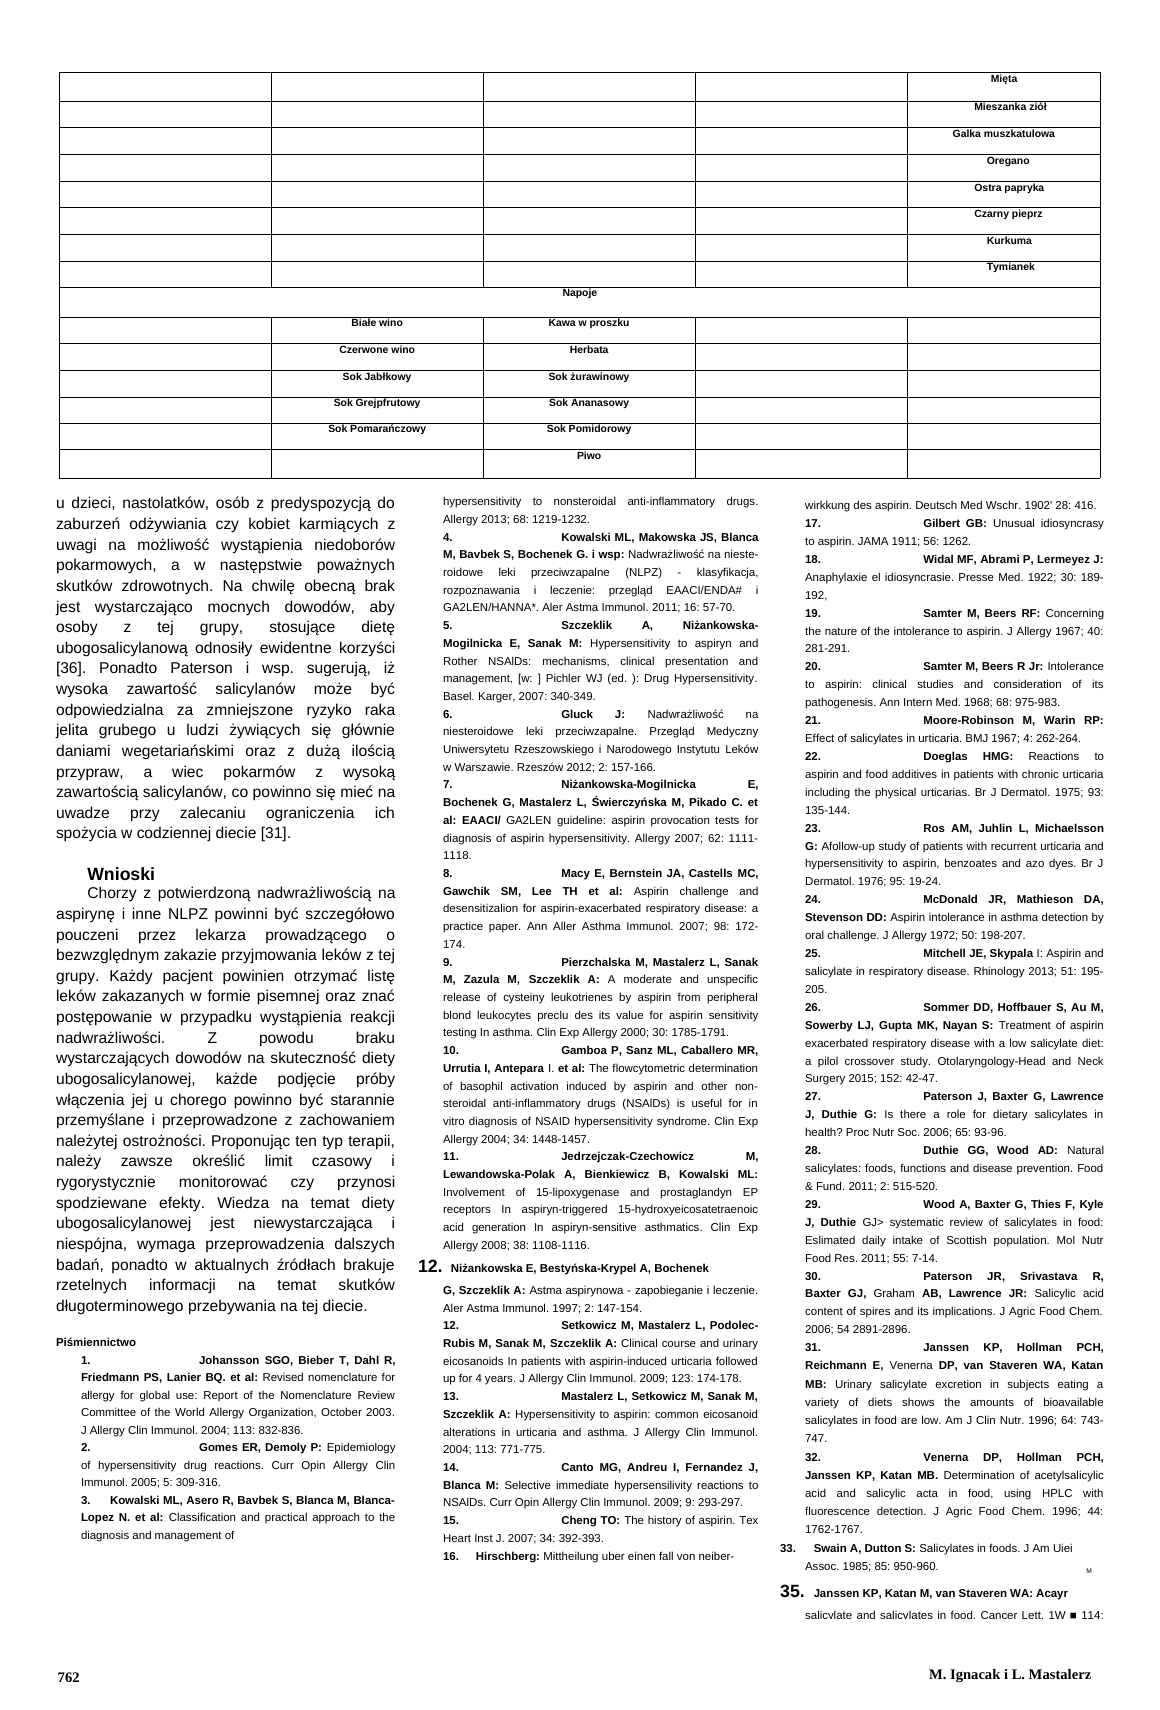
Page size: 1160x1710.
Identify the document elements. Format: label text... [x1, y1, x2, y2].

table_cell [272, 208, 483, 234]
list Samter M, Beers R Jr: Intolerance to aspirin: clinical studies and consideration of its pathogenesis. Ann Intern Med. 1968; 68: 975-983. [805, 660, 1104, 709]
table_cell Sok Pomarańczowy [272, 424, 483, 449]
table_cell [60, 424, 271, 449]
table_cell [696, 208, 907, 234]
list Szczeklik A, Niżankowska-Mogilnicka E, Sanak M: Hypersensitivity to aspiryn and Rother NSAlDs: mechanisms, clinical presentation and management, [w: ] Pichler WJ (ed. ): Drug Hypersensitivity. Basel. Karger, 2007: 340-349. [443, 619, 758, 703]
table_cell [60, 155, 271, 181]
table_cell [272, 235, 483, 261]
table_cell Sok Jabłkowy [272, 371, 483, 397]
list Doeglas HMG: Reactions to aspirin and food additives in patients with chronic urticaria including the physical urticarias. Br J Dermatol. 1975; 93: 135-144. [805, 749, 1104, 816]
table_cell [60, 128, 271, 154]
list Gomes ER, Demoly P: Epidemiology of hypersensi­tivity drug reactions. Curr Opin Allergy Clin Immunol. 2005; 5: 309-316. [81, 1441, 395, 1489]
list McDonald JR, Mathieson DA, Stevenson DD: Aspi­rin intolerance in asthma detection by oral challenge. J Allergy 1972; 50: 198-207. [805, 893, 1104, 942]
list Paterson J, Baxter G, Lawrence J, Duthie G: Is there a role for dietary salicylates in health? Proc Nutr Soc. 2006; 65: 93-96. [805, 1090, 1104, 1139]
table_cell [696, 182, 907, 207]
text Chorzy z potwierdzoną nadwrażli­wością na aspirynę i inne NLPZ powinni być szczegółowo pouczeni przez lekarza prowadzącego o bezwzględnym zakazie przyjmowania leków z tej grupy. Każdy pacjent powinien otrzymać listę leków zakazanych w formie pisemnej oraz znać postępowanie w przypadku wystąpienia reakcji nadwrażliwości. Z powodu braku wystarczających dowodów na skuteczność diety ubogosalicylanowej, każde podjęcie próby włączenia jej u chorego powinno być starannie przemyślane i przeprowadzone z zachowaniem należytej ostrożności. Proponując ten typ terapii, należy zawsze określić limit czasowy i rygorystycznie mo­nitorować czy przynosi spodziewane efekty. Wiedza na temat diety ubogosalicylanowej jest niewystarczająca i niespójna, wymaga przeprowadzenia dalszych badań, ponadto w aktualnych źródłach brakuje rzetelnych informacji na temat skutków długotermino­wego przebywania na tej diecie. [56, 884, 395, 1314]
table_cell [272, 128, 483, 154]
table_cell Ostra papryka [908, 182, 1100, 207]
table_cell Sok Pomidorowy [484, 424, 695, 449]
table_cell [908, 371, 1100, 397]
table_cell [696, 398, 907, 423]
list Samter M, Beers RF: Concerning the nature of the intolerance to aspirin. J Allergy 1967; 40: 281-291. [805, 606, 1104, 655]
list Kowalski ML, Makowska JS, Blanca M, Bavbek S, Bochenek G. i wsp: Nadwrażliwość na nieste- roidowe leki przeciwzapalne (NLPZ) - klasyfikacja, rozpoznawania i leczenie: przegląd EAACI/ENDA# i GA2LEN/HANNA*. Aler Astma Immunol. 2011; 16: 57-70. [443, 530, 758, 614]
table_cell [60, 208, 271, 234]
table_cell Białe wino [272, 318, 483, 343]
table_cell [60, 235, 271, 261]
table_cell [272, 182, 483, 207]
list Paterson JR, Srivastava R, Baxter GJ, Graham AB, Lawrence JR: Salicylic acid content of spires and its implications. J Agric Food Chem. 2006; 54 2891-2896. [805, 1269, 1104, 1336]
table_cell [272, 262, 483, 287]
table_cell [484, 235, 695, 261]
table_cell [908, 398, 1100, 423]
table_cell [484, 128, 695, 154]
text 762 [57, 1669, 87, 1685]
list Sommer DD, Hoffbauer S, Au M, Sowerby LJ, Gup­ta MK, Nayan S: Treatment of aspirin exacerbated respiratory disease with a low salicylate diet: a pilol crossover study. Otolaryngology-Head and Neck Surgery 2015; 152: 42-47. [805, 1000, 1104, 1085]
table_cell Mieszanka ziół [908, 102, 1100, 127]
table_cell [696, 344, 907, 370]
table_cell [484, 182, 695, 207]
list Mitchell JE, Skypala I: Aspirin and salicylate in respi­ratory disease. Rhinology 2013; 51: 195-205. [805, 947, 1104, 996]
table_cell Kawa w proszku [484, 318, 695, 343]
list Hirschberg: Mittheilung uber einen fall von neiber- [443, 1549, 758, 1562]
table_cell Oregano [908, 155, 1100, 181]
table_cell [60, 262, 271, 287]
subtitle Wnioski [56, 863, 395, 884]
list Swain A, Dutton S: Salicylates in foods. J Am Uiei [780, 1541, 1104, 1554]
table_cell [696, 318, 907, 343]
table_cell [272, 450, 483, 478]
text hypersensitivity to nonsteroidal anti-inflammatory drugs. Allergy 2013; 68: 1219-1232. [443, 495, 758, 526]
table_cell [484, 208, 695, 234]
table_cell [60, 318, 271, 343]
table_cell [696, 262, 907, 287]
table_cell Herbata [484, 344, 695, 370]
table_header [272, 73, 483, 101]
table_cell [696, 235, 907, 261]
table_cell Napoje [60, 288, 1100, 317]
table_cell [272, 102, 483, 127]
table_cell [908, 318, 1100, 343]
subtitle 12. Niżankowska E, Bestyńska-Krypel A, Bochenek [418, 1256, 758, 1277]
table_cell [484, 102, 695, 127]
text wirkkung des aspirin. Deutsch Med Wschr. 1902' 28: 416. [805, 499, 1104, 512]
list Moore-Robinson M, Warin RP: Effect of salicylates in urticaria. BMJ 1967; 4: 262-264. [805, 714, 1104, 745]
table_cell Tymianek [908, 262, 1100, 287]
text M. Ignacak i L. Mastalerz [929, 1666, 1104, 1682]
table_cell [908, 344, 1100, 370]
list Wood A, Baxter G, Thies F, Kyle J, Duthie GJ> systematic review of salicylates in food: Eslimated daily intake of Scottish population. Mol Nutr Food Res. 2011; 55: 7-14. [805, 1197, 1104, 1264]
list Niżankowska-Mogilnicka E, Bochenek G, Masta­lerz L, Świerczyńska M, Pikado C. et al: EAACI/ GA2LEN guideline: aspirin provocation tests for diagnosis of aspirin hypersensitivity. Allergy 2007; 62: 1111-1118. [443, 778, 758, 862]
table_cell Kurkuma [908, 235, 1100, 261]
table_cell [60, 450, 271, 478]
table_cell [696, 128, 907, 154]
list Johansson SGO, Bieber T, Dahl R, Friedmann PS, Lanier BQ. et al: Revised nomenclature for allergy for global use: Report of the Nomenclature Review Committee of the World Allergy Organization, October 2003. J Allergy Clin Immunol. 2004; 113: 832-836. [81, 1353, 395, 1437]
list Venerna DP, Hollman PCH, Janssen KP, Katan MB. Determination of acetylsalicylic acid and salicylic acta in food, using HPLC with fluorescence detection. J Agric Food Chem. 1996; 44: 1762-1767. [805, 1450, 1104, 1536]
list Ros AM, Juhlin L, Michaelsson G: Afollow-up study of patients with recurrent urticaria and hypersensitivity to aspirin, benzoates and azo dyes. Br J Dermatol. 1976; 95: 19-24. [805, 821, 1104, 888]
table_cell [484, 262, 695, 287]
list Kowalski ML, Asero R, Bavbek S, Blanca M, Blanca-Lopez N. et al: Classification and practical approach to the diagnosis and management of [81, 1493, 395, 1542]
table_cell [484, 155, 695, 181]
table_cell [696, 102, 907, 127]
list Macy E, Bernstein JA, Castells MC, Gawchik SM, Lee TH et al: Aspirin challenge and desensitizalion for aspirin-exacerbated respiratory disease: a practice paper. Ann Aller Asthma Immunol. 2007; 98: 172-174. [443, 867, 758, 951]
text G, Szczeklik A: Astma aspirynowa - zapobieganie i leczenie. Aler Astma Immunol. 1997; 2: 147-154. [443, 1283, 758, 1314]
subtitle 35. Janssen KP, Katan M, van Staveren WA: Acayr [780, 1581, 1104, 1601]
list Gilbert GB: Unusual idiosyncrasy to aspirin. JAMA 1911; 56: 1262. [805, 517, 1104, 548]
text salicylate and salicylates in food. Cancer Lett. 1W ■ 114: 163-164. . nl< [805, 1609, 1104, 1619]
list Cheng TO: The history of aspirin. Tex Heart Inst J. 2007; 34: 392-393. [443, 1514, 758, 1544]
table_cell Sok żurawinowy [484, 371, 695, 397]
table_cell Czarny pieprz [908, 208, 1100, 234]
list Jedrzejczak-Czechowicz M, Lewandowska-Polak A, Bienkiewicz B, Kowalski ML: Involvement of 15-lipoxygenase and prostaglandyn EP receptors In aspiryn-triggered 15-hydroxyeicosatetraenoic acid generation In aspiryn-sensitive asthmatics. Clin Exp Allergy 2008; 38: 1108-1116. [443, 1150, 758, 1252]
table_cell [696, 371, 907, 397]
table_cell Galka muszkatulowa [908, 128, 1100, 154]
list Gamboa P, Sanz ML, Caballero MR, Urrutia I, Antepara I. et al: The flowcytometric determination of basophil activation induced by aspirin and other non-steroidal anti-inflammatory drugs (NSAlDs) is useful for in vitro diagnosis of NSAID hypersensitivity syndrome. Clin Exp Allergy 2004; 34: 1448-1457. [443, 1044, 758, 1145]
list Setkowicz M, Mastalerz L, Podolec-Rubis M, Sanak M, Szczeklik A: Clinical course and urinary eicosanoids In patients with aspirin-induced urticaria followed up for 4 years. J Allergy Clin Immunol. 2009; 123: 174-178. [443, 1319, 758, 1385]
table_cell [60, 371, 271, 397]
table_cell Czerwone wino [272, 344, 483, 370]
table_cell [60, 344, 271, 370]
list Canto MG, Andreu I, Fernandez J, Blanca M: Selective immediate hypersensilivity reactions to NSAlDs. Curr Opin Allergy Clin Immunol. 2009; 9: 293-297. [443, 1461, 758, 1509]
list Widal MF, Abrami P, Lermeyez J: Anaphylaxie el idiosyncrasie. Presse Med. 1922; 30: 189-192, [805, 552, 1104, 601]
table_header [484, 73, 695, 101]
list Duthie GG, Wood AD: Natural salicylates: foods, functions and disease prevention. Food & Fund. 2011; 2: 515-520. [805, 1144, 1104, 1193]
table_cell [696, 424, 907, 449]
table_cell Piwo [484, 450, 695, 478]
list Gluck J: Nadwrażliwość na niesteroidowe leki przeciwzapalne. Przegląd Medyczny Uniwersytetu Rzeszowskiego i Narodowego Instytutu Leków w Warszawie. Rzeszów 2012; 2: 157-166. [443, 707, 758, 773]
table_header [696, 73, 907, 101]
table_header [60, 73, 271, 101]
text Assoc. 1985; 85: 950-960. M [780, 1559, 1104, 1575]
list Pierzchalska M, Mastalerz L, Sanak M, Zazula M, Szczeklik A: A moderate and unspecific release of cysteiny leukotrienes by aspirin from peripheral blond leukocytes preclu des its value for aspirin sensitivity testing In asthma. Clin Exp Allergy 2000; 30: 1785-1791. [443, 955, 758, 1039]
subtitle Piśmiennictwo [56, 1336, 395, 1349]
list Janssen KP, Hollman PCH, Reichmann E, Venerna DP, van Staveren WA, Katan MB: Urinary salicylate excretion in subjects eating a variety of diets shows the amounts of bioavailable salicylates in food are low. Am J Clin Nutr. 1996; 64: 743-747. [805, 1341, 1104, 1445]
table_cell [60, 398, 271, 423]
table_cell [696, 450, 907, 478]
table_cell [696, 155, 907, 181]
table_cell [60, 102, 271, 127]
table_cell [60, 182, 271, 207]
text u dzieci, nastolatków, osób z predyspozycją do zaburzeń odżywiania czy kobiet karmią­cych z uwagi na możliwość wystąpienia niedoborów pokarmowych, a w następstwie poważnych skutków zdrowotnych. Na chwilę obecną brak jest wystarczająco mocnych dowodów, aby osoby z tej grupy, stosujące dietę ubogosalicylanową odnosiły ewident­ne korzyści [36]. Ponadto Paterson i wsp. sugerują, iż wysoka zawartość salicylanów może być odpowiedzialna za zmniejszone ryzyko raka jelita grubego u ludzi żywiących się głównie daniami wegetariańskimi oraz z dużą ilością przypraw, a wiec pokarmów z wysoką zawartością salicylanów, co po­winno się mieć na uwadze przy zalecaniu ograniczenia ich spożycia w codziennej diecie [31]. [56, 494, 395, 842]
table_cell Sok Grejpfrutowy [272, 398, 483, 423]
table_cell [908, 424, 1100, 449]
table_cell [908, 450, 1100, 478]
table_cell [272, 155, 483, 181]
list Mastalerz L, Setkowicz M, Sanak M, Szczeklik A: Hypersensitivity to aspirin: common eicosanoid alterations in urticaria and asthma. J Allergy Clin Immunol. 2004; 113: 771-775. [443, 1390, 758, 1456]
table_header Mięta [908, 73, 1100, 101]
table_cell Sok Ananasowy [484, 398, 695, 423]
